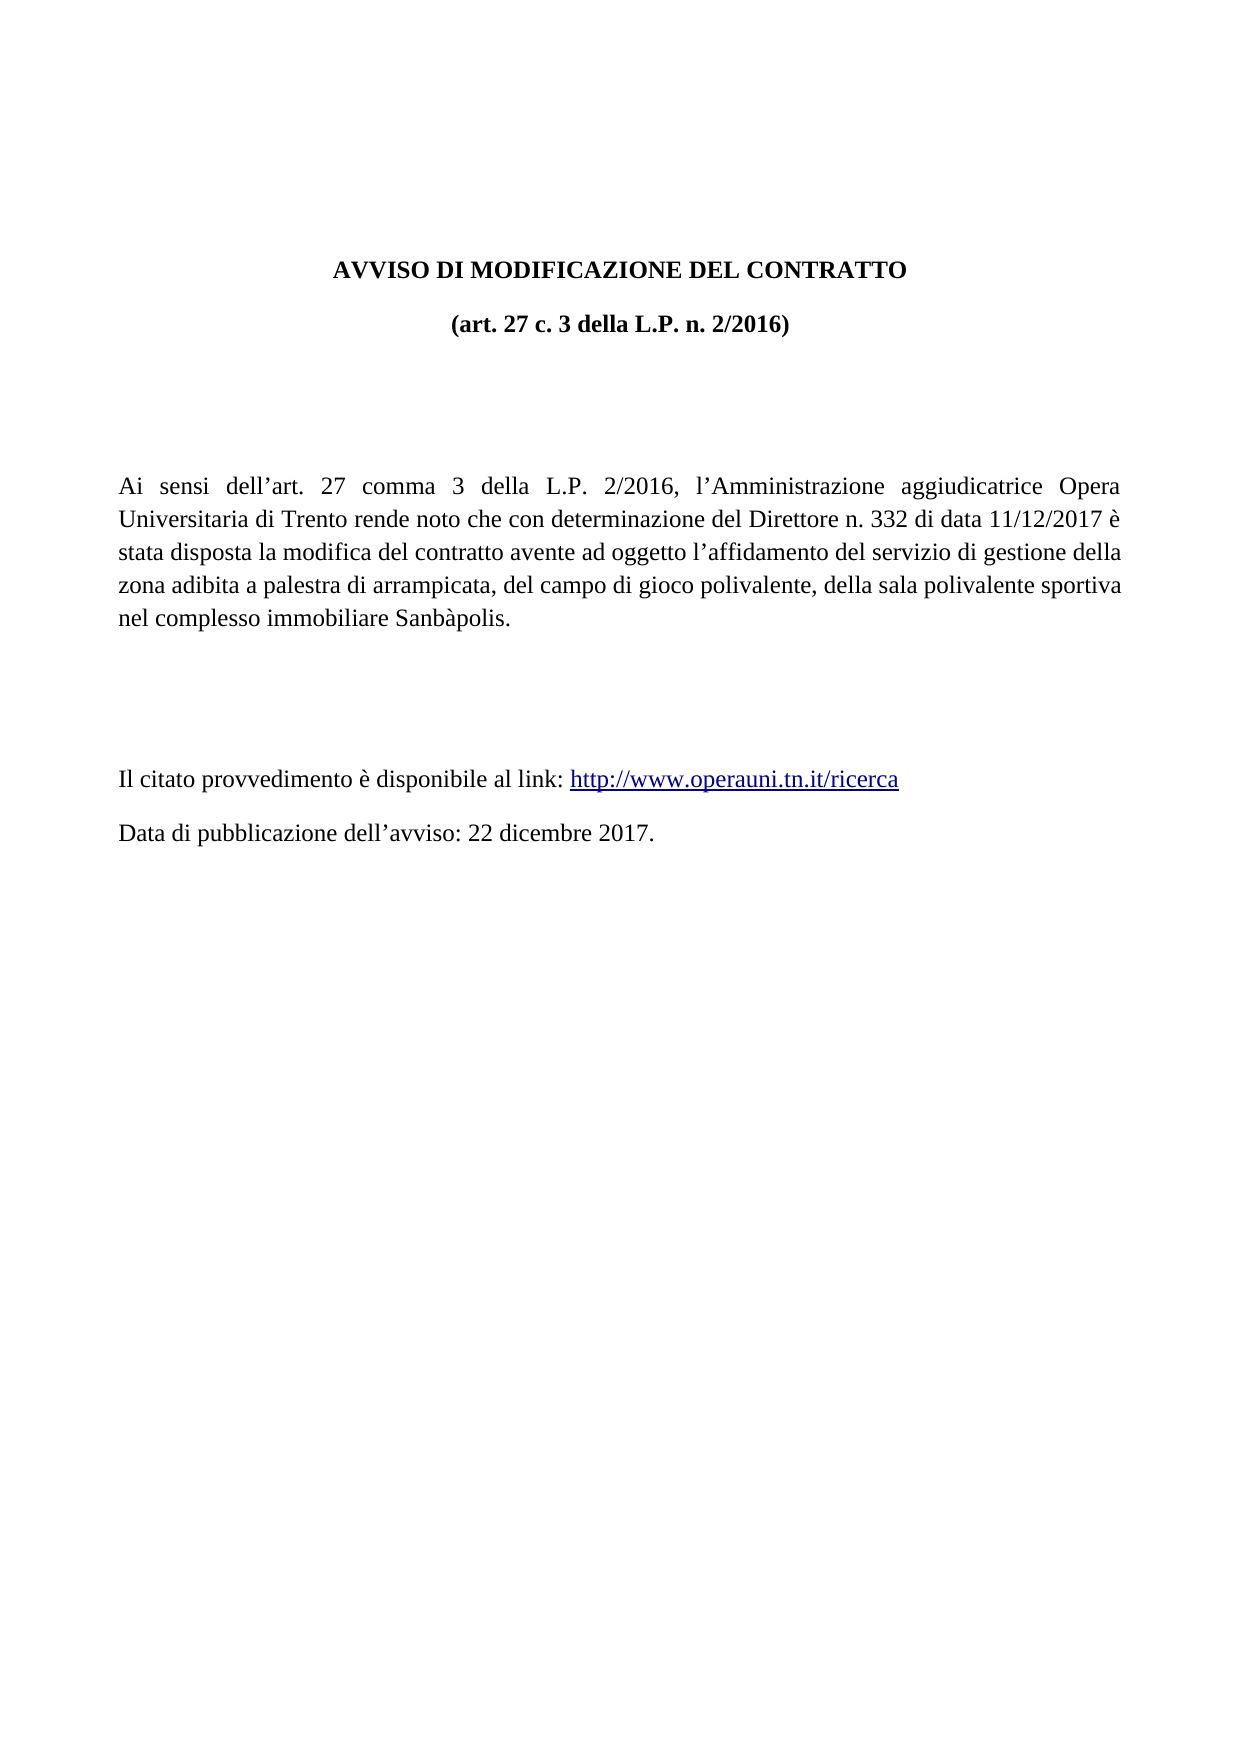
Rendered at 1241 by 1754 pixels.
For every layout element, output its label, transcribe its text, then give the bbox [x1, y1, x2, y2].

text Ai sensi dell’art. 27 comma 3 della L.P. 2/2016, l’Amministrazione aggiudicatrice Opera Universitaria di Trento rende noto che con determinazione del Direttore n. 332 di data 11/12/2017 è stata disposta la modifica del contratto avente ad oggetto l’affidamento del servizio di gestione della zona adibita a palestra di arrampicata, del campo di gioco polivalente, della sala polivalente sportiva nel complesso immobiliare Sanbàpolis. [118, 471, 1122, 632]
text AVVISO DI MODIFICAZIONE DEL CONTRATTO [118, 255, 1122, 284]
text Il citato provvedimento è disponibile al link: http://www.operauni.tn.it/ricerca [118, 764, 1122, 793]
text (art. 27 c. 3 della L.P. n. 2/2016) [118, 309, 1122, 338]
text Data di pubblicazione dell’avviso: 22 dicembre 2017. [118, 818, 1122, 847]
